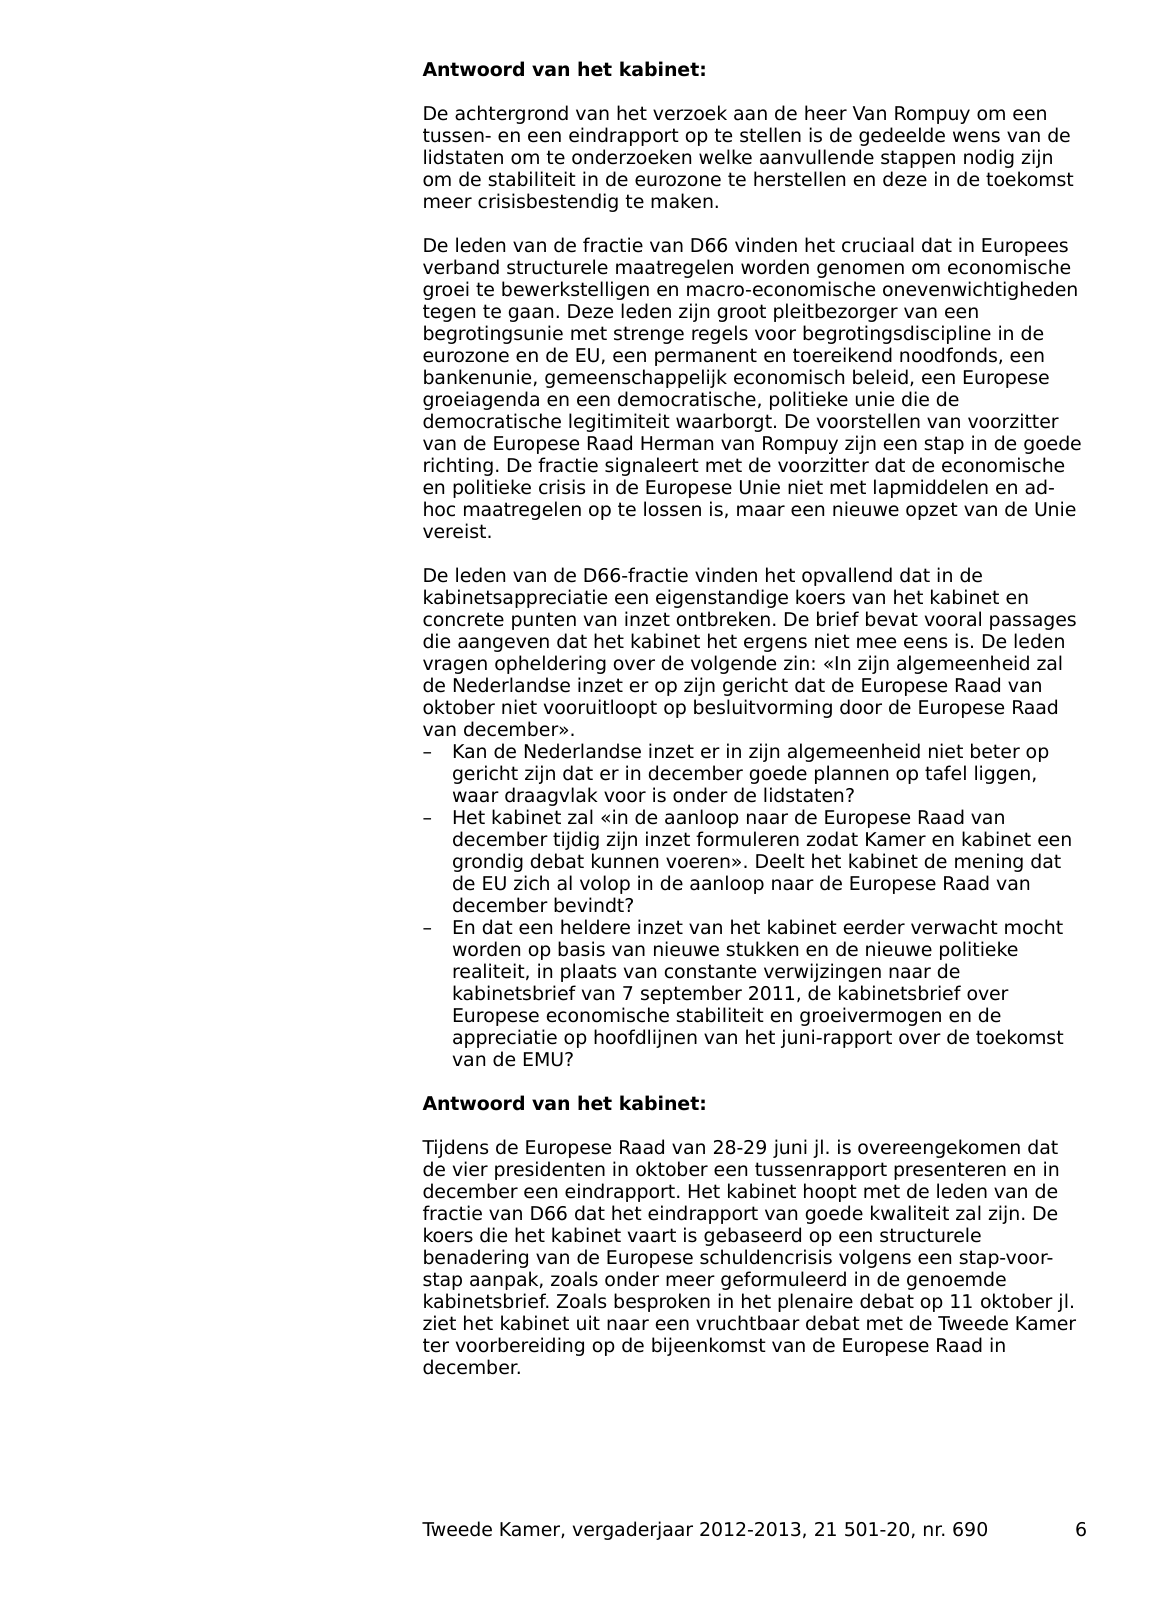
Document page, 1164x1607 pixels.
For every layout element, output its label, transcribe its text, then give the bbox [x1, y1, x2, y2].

text – En dat een heldere inzet van het kabinet eerder verwacht mocht worden op basis van nieuwe stukken en de nieuwe politieke realiteit, in plaats van constante verwijzingen naar de kabinetsbrief van 7 september 2011, de kabinetsbrief over Europese economische stabiliteit en groeivermogen en de appreciatie op hoofdlijnen van het juni-rapport over de toekomst van de EMU? [422, 917, 1087, 1071]
subtitle Antwoord van het kabinet: [422, 1093, 1087, 1115]
text De leden van de D66-fractie vinden het opvallend dat in de kabinetsappreciatie een eigenstandige koers van het kabinet en concrete punten van inzet ontbreken. De brief bevat vooral passages die aangeven dat het kabinet het ergens niet mee eens is. De leden vragen opheldering over de volgende zin: «In zijn algemeenheid zal de Nederlandse inzet er op zijn gericht dat de Europese Raad van oktober niet vooruitloopt op besluitvorming door de Europese Raad van december». [422, 565, 1087, 741]
text De leden van de fractie van D66 vinden het cruciaal dat in Europees verband structurele maatregelen worden genomen om economische groei te bewerkstelligen en macro-economische onevenwichtigheden tegen te gaan. Deze leden zijn groot pleitbezorger van een begrotingsunie met strenge regels voor begrotingsdiscipline in de eurozone en de EU, een permanent en toereikend noodfonds, een bankenunie, gemeenschappelijk economisch beleid, een Europese groeiagenda en een democratische, politieke unie die de democratische legitimiteit waarborgt. De voorstellen van voorzitter van de Europese Raad Herman van Rompuy zijn een stap in de goede richting. De fractie signaleert met de voorzitter dat de economische en politieke crisis in de Europese Unie niet met lapmiddelen en ad-hoc maatregelen op te lossen is, maar een nieuwe opzet van de Unie vereist. [422, 235, 1087, 543]
subtitle Antwoord van het kabinet: [422, 59, 1087, 81]
text Tijdens de Europese Raad van 28-29 juni jl. is overeengekomen dat de vier presidenten in oktober een tussenrapport presenteren en in december een eindrapport. Het kabinet hoopt met de leden van de fractie van D66 dat het eindrapport van goede kwaliteit zal zijn. De koers die het kabinet vaart is gebaseerd op een structurele benadering van de Europese schuldencrisis volgens een stap-voor-stap aanpak, zoals onder meer geformuleerd in de genoemde kabinetsbrief. Zoals besproken in het plenaire debat op 11 oktober jl. ziet het kabinet uit naar een vruchtbaar debat met de Tweede Kamer ter voorbereiding op de bijeenkomst van de Europese Raad in december. [422, 1137, 1087, 1379]
text – Kan de Nederlandse inzet er in zijn algemeenheid niet beter op gericht zijn dat er in december goede plannen op tafel liggen, waar draagvlak voor is onder de lidstaten? [422, 741, 1087, 807]
text De achtergrond van het verzoek aan de heer Van Rompuy om een tussen- en een eindrapport op te stellen is de gedeelde wens van de lidstaten om te onderzoeken welke aanvullende stappen nodig zijn om de stabiliteit in de eurozone te herstellen en deze in de toekomst meer crisisbestendig te maken. [422, 103, 1087, 213]
text – Het kabinet zal «in de aanloop naar de Europese Raad van december tijdig zijn inzet formuleren zodat Kamer en kabinet een grondig debat kunnen voeren». Deelt het kabinet de mening dat de EU zich al volop in de aanloop naar de Europese Raad van december bevindt? [422, 807, 1087, 917]
